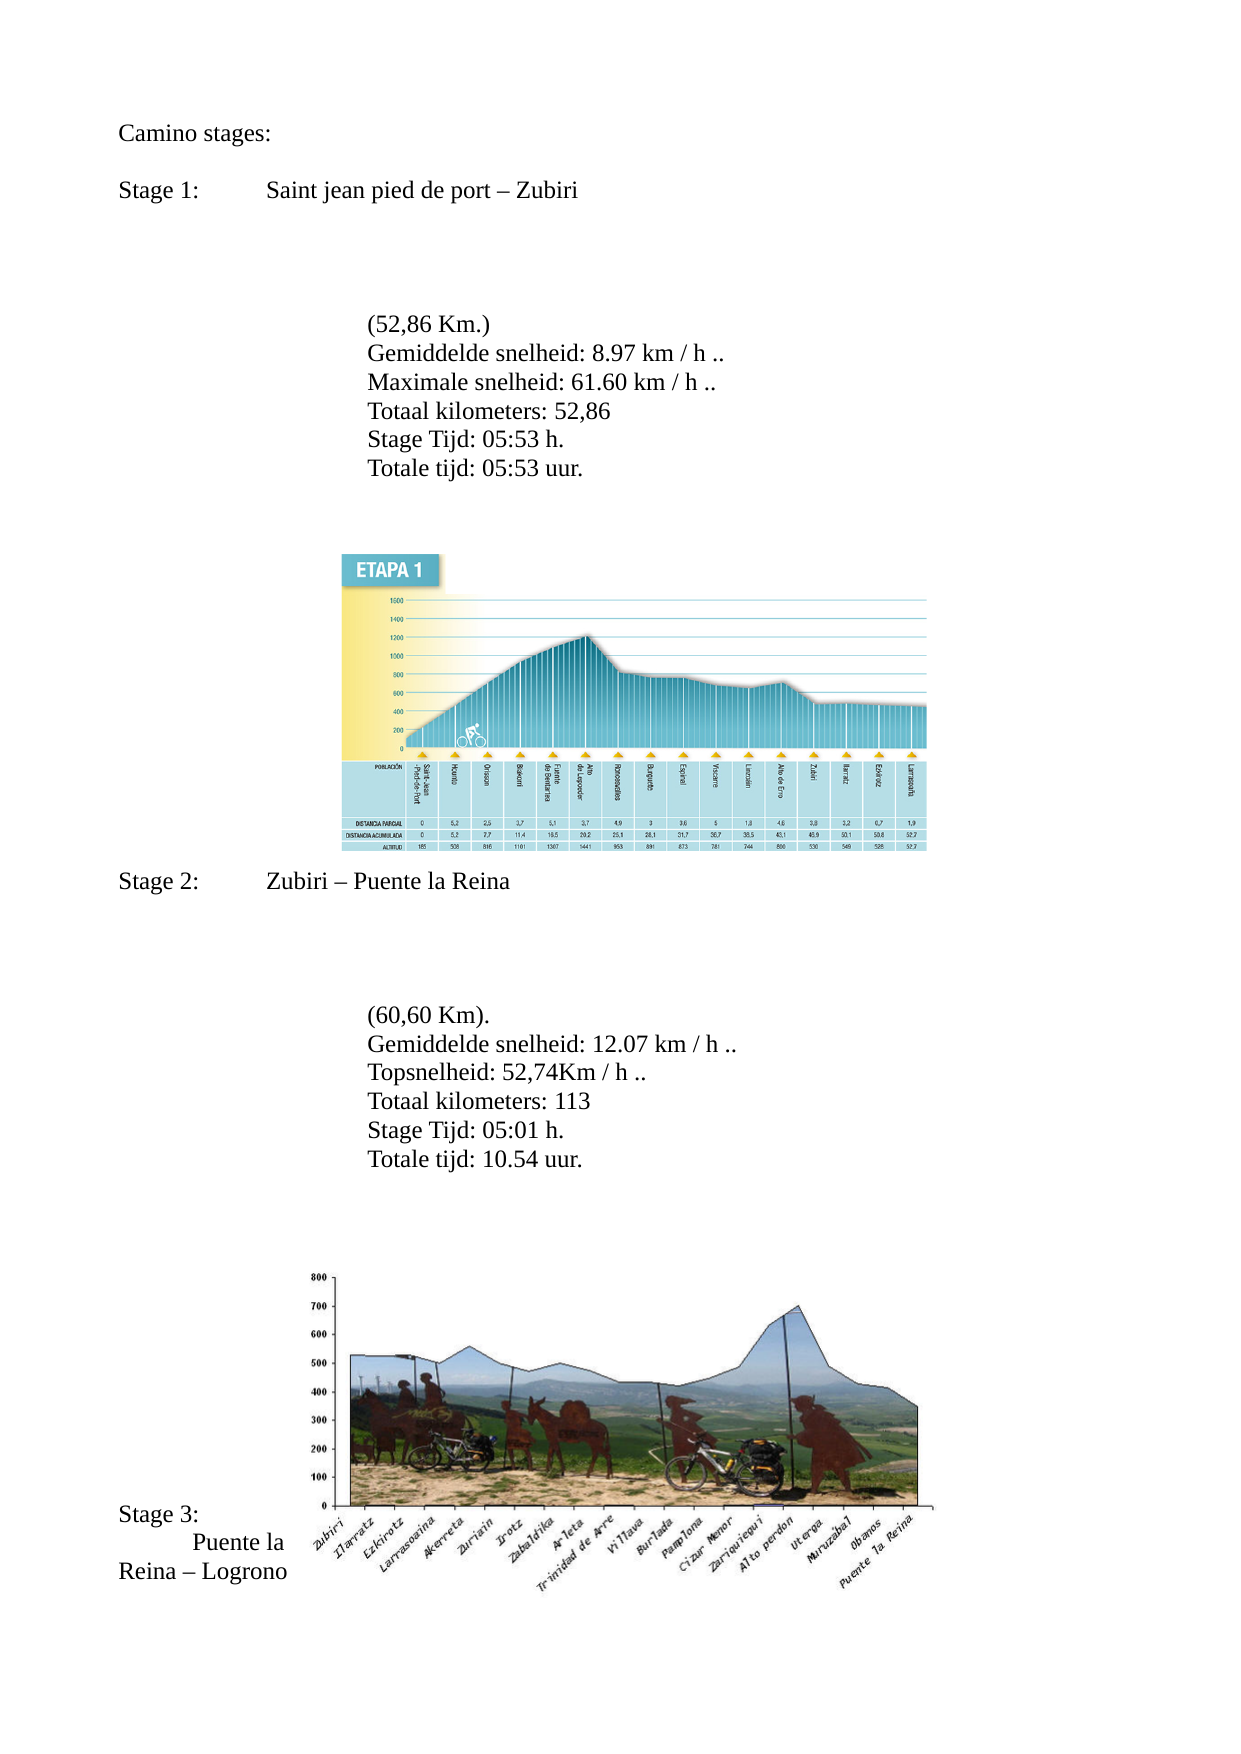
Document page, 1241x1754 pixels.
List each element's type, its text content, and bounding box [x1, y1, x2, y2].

text Stage 3: Puente la Reina – Logrono [118, 1499, 295, 1585]
text Stage 1: Saint jean pied de port – Zubiri [118, 176, 1122, 204]
picture [295, 1223, 945, 1604]
table_header [358, 295, 883, 521]
text [945, 1499, 1122, 1585]
text Stage 2: Zubiri – Puente la Reina [118, 866, 1122, 895]
table_header (60,60 Km). Gemiddelde snelheid: 12.07 km / h .. Topsnelheid: 52,74Km / h .. Totaal kilometers: 113 Stage Tijd: 05:01 h. Totale tijd: 10.54 uur. [367, 1000, 873, 1202]
table_header (52,86 Km.) Gemiddelde snelheid: 8.97 km / h .. Maximale snelheid: 61.60 km / h .. Totaal kilometers: 52,86 Stage Tijd: 05:53 h. Totale tijd: 05:53 uur. [367, 310, 873, 512]
table_header [358, 986, 883, 1211]
picture [341, 554, 927, 851]
text Camino stages: [118, 118, 1122, 147]
